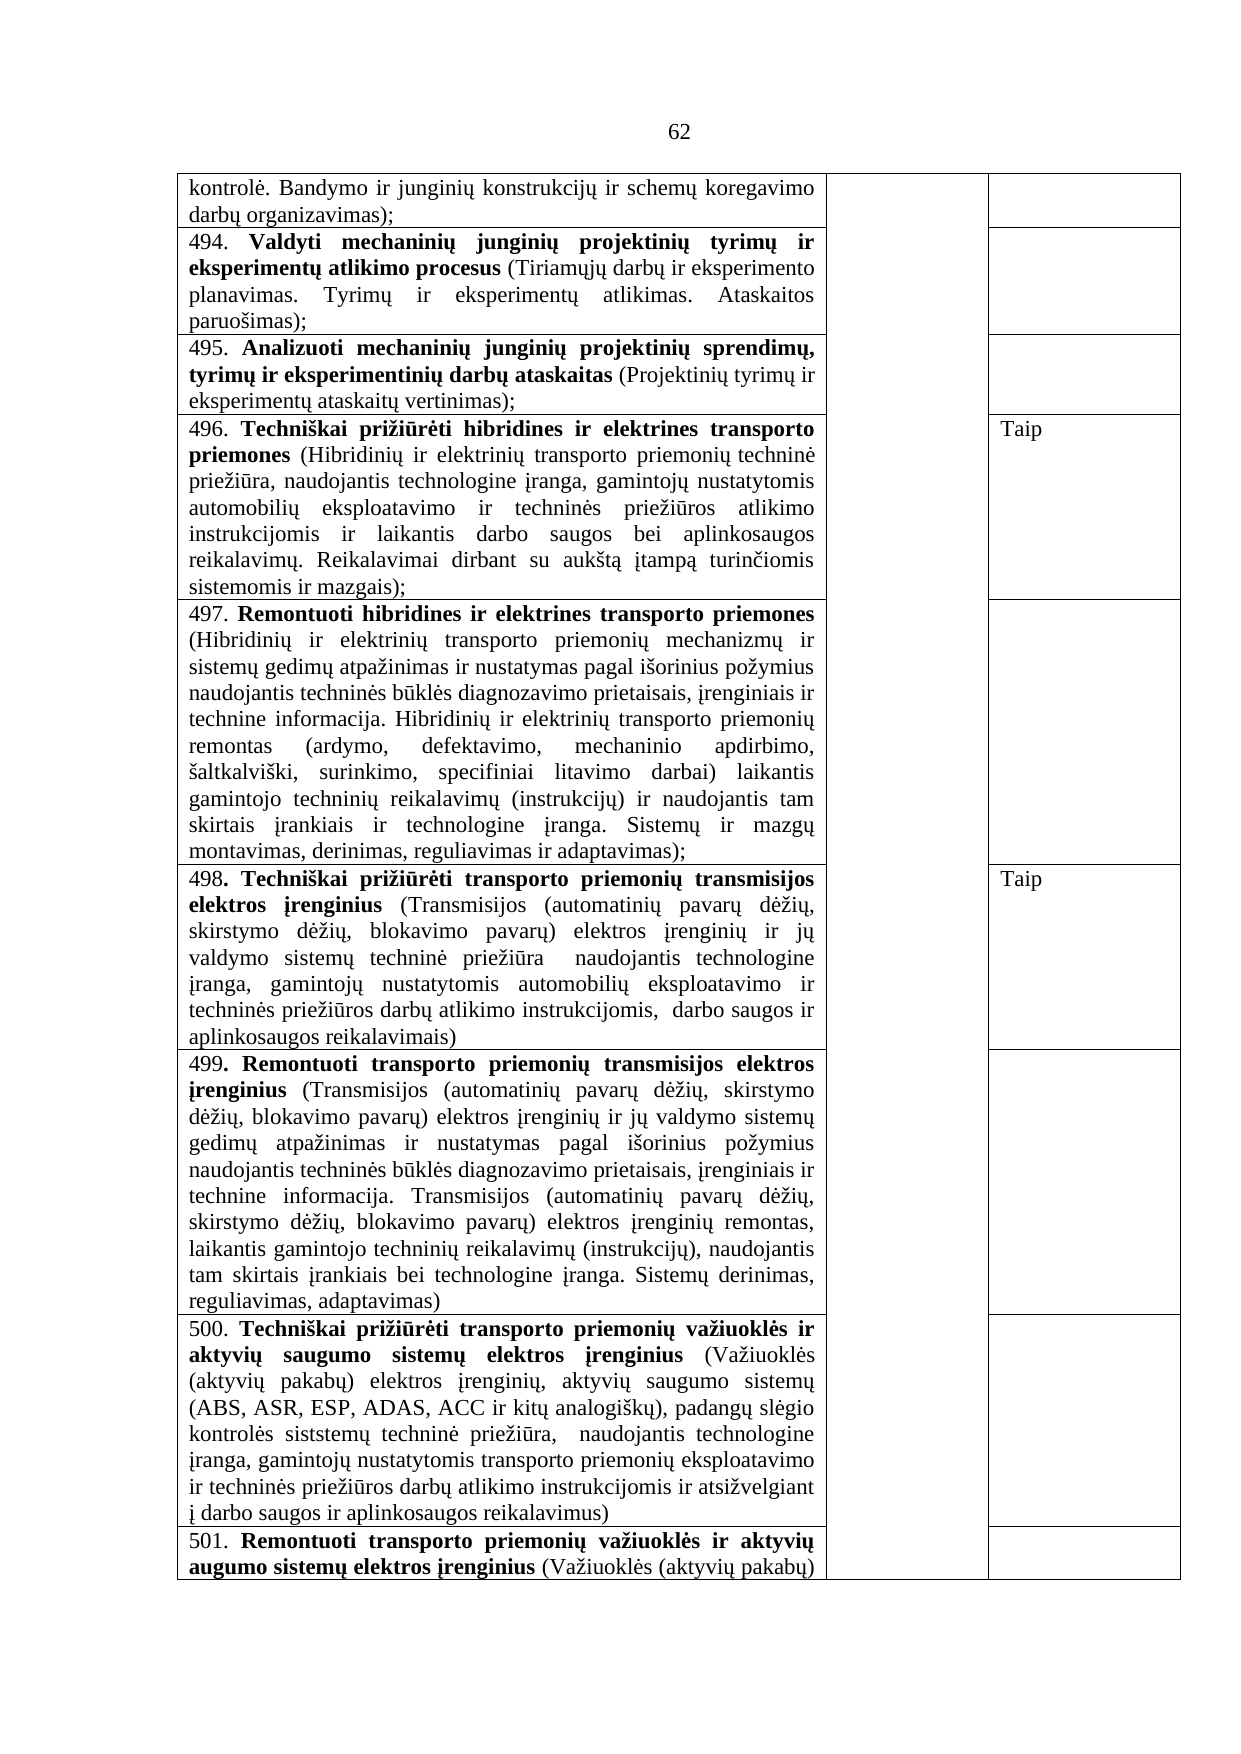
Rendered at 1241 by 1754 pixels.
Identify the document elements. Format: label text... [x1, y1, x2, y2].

table_cell 495. Analizuoti mechaninių junginių projektinių sprendimų, tyrimų ir eksperimentinių darbų ataskaitas (Projektinių tyrimų ir eksperimentų ataskaitų vertinimas); [178, 335, 826, 413]
table_cell 498. Techniškai prižiūrėti transporto priemonių transmisijos elektros įrenginius (Transmisijos (automatinių pavarų dėžių, skirstymo dėžių, blokavimo pavarų) elektros įrenginių ir jų valdymo sistemų techninė priežiūra naudojantis technologine įranga, gamintojų nustatytomis automobilių eksploatavimo ir techninės priežiūros darbų atlikimo instrukcijomis, darbo saugos ir aplinkosaugos reikalavimais) [178, 865, 826, 1049]
table_cell [989, 600, 1180, 864]
table_cell [989, 1527, 1180, 1579]
table_cell 500. Techniškai prižiūrėti transporto priemonių važiuoklės ir aktyvių saugumo sistemų elektros įrenginius (Važiuoklės (aktyvių pakabų) elektros įrenginių, aktyvių saugumo sistemų (ABS, ASR, ESP, ADAS, ACC ir kitų analogiškų), padangų slėgio kontrolės siststemų techninė priežiūra, naudojantis technologine įranga, gamintojų nustatytomis transporto priemonių eksploatavimo ir techninės priežiūros darbų atlikimo instrukcijomis ir atsižvelgiant į darbo saugos ir aplinkosaugos reikalavimus) [178, 1315, 826, 1526]
table_cell [989, 335, 1180, 413]
table_cell Taip [989, 865, 1180, 1049]
table_cell [827, 174, 988, 1579]
table_cell 501. Remontuoti transporto priemonių važiuoklės ir aktyvių augumo sistemų elektros įrenginius (Važiuoklės (aktyvių pakabų) [178, 1527, 826, 1579]
table_cell Taip [989, 415, 1180, 599]
table_cell [989, 228, 1180, 333]
table_cell [989, 174, 1180, 227]
table_cell [989, 1315, 1180, 1526]
table_cell 497. Remontuoti hibridines ir elektrines transporto priemones (Hibridinių ir elektrinių transporto priemonių mechanizmų ir sistemų gedimų atpažinimas ir nustatymas pagal išorinius požymius naudojantis techninės būklės diagnozavimo prietaisais, įrenginiais ir technine informacija. Hibridinių ir elektrinių transporto priemonių remontas (ardymo, defektavimo, mechaninio apdirbimo, šaltkalviški, surinkimo, specifiniai litavimo darbai) laikantis gamintojo techninių reikalavimų (instrukcijų) ir naudojantis tam skirtais įrankiais ir technologine įranga. Sistemų ir mazgų montavimas, derinimas, reguliavimas ir adaptavimas); [178, 600, 826, 864]
table_cell kontrolė. Bandymo ir junginių konstrukcijų ir schemų koregavimo darbų organizavimas); [178, 174, 826, 227]
table_cell 496. Techniškai prižiūrėti hibridines ir elektrines transporto priemones (Hibridinių ir elektrinių transporto priemonių techninė priežiūra, naudojantis technologine įranga, gamintojų nustatytomis automobilių eksploatavimo ir techninės priežiūros atlikimo instrukcijomis ir laikantis darbo saugos bei aplinkosaugos reikalavimų. Reikalavimai dirbant su aukštą įtampą turinčiomis sistemomis ir mazgais); [178, 415, 826, 599]
table_cell 499. Remontuoti transporto priemonių transmisijos elektros įrenginius (Transmisijos (automatinių pavarų dėžių, skirstymo dėžių, blokavimo pavarų) elektros įrenginių ir jų valdymo sistemų gedimų atpažinimas ir nustatymas pagal išorinius požymius naudojantis techninės būklės diagnozavimo prietaisais, įrenginiais ir technine informacija. Transmisijos (automatinių pavarų dėžių, skirstymo dėžių, blokavimo pavarų) elektros įrenginių remontas, laikantis gamintojo techninių reikalavimų (instrukcijų), naudojantis tam skirtais įrankiais bei technologine įranga. Sistemų derinimas, reguliavimas, adaptavimas) [178, 1050, 826, 1314]
table_cell 494. Valdyti mechaninių junginių projektinių tyrimų ir eksperimentų atlikimo procesus (Tiriamųjų darbų ir eksperimento planavimas. Tyrimų ir eksperimentų atlikimas. Ataskaitos paruošimas); [178, 228, 826, 333]
table_cell [989, 1050, 1180, 1314]
